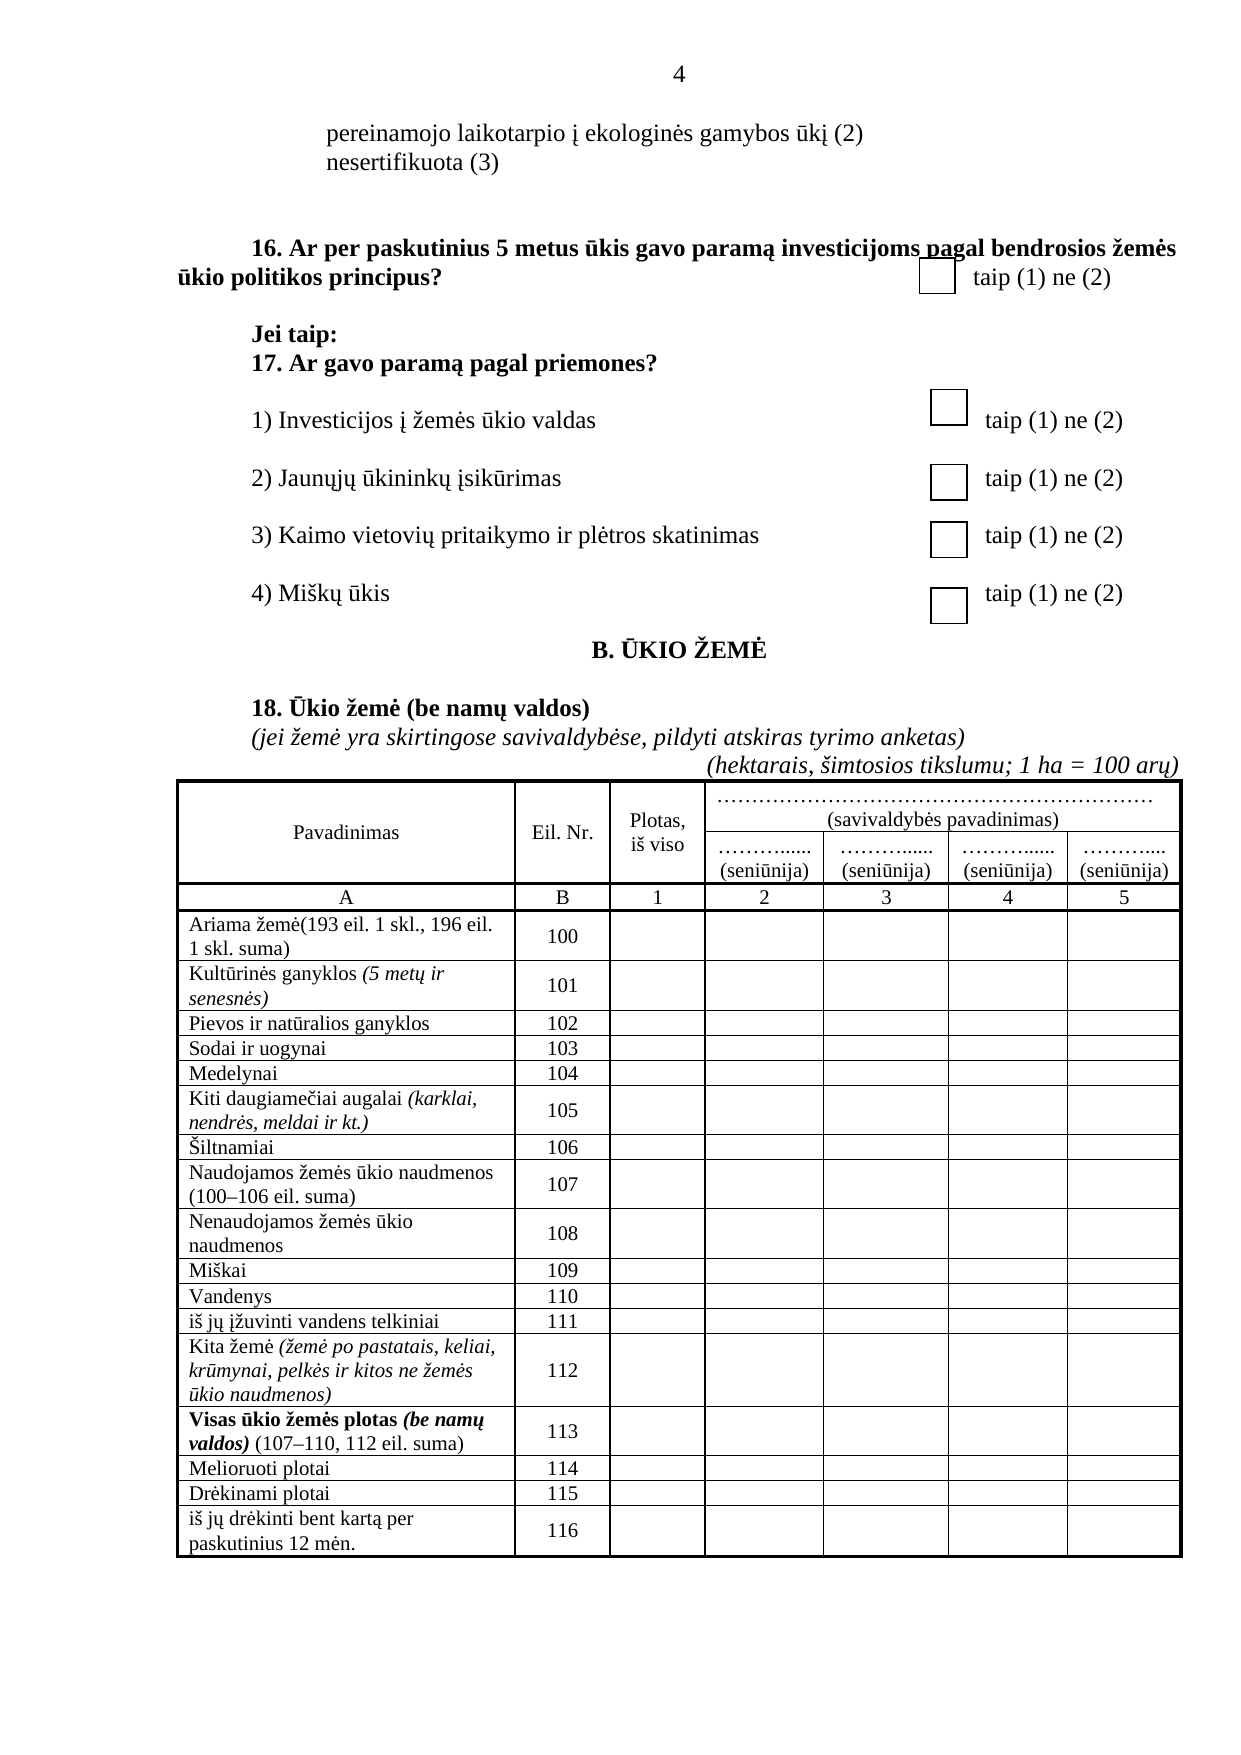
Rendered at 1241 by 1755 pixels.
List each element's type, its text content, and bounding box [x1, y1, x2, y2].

table_cell [824, 1061, 948, 1085]
table_cell ………...... (seniūnija) [706, 832, 823, 882]
table_cell 110 [516, 1284, 609, 1308]
table_cell [1068, 1259, 1179, 1282]
table_cell iš jų įžuvinti vandens telkiniai [179, 1309, 514, 1333]
table_header ……………………………………………………… (savivaldybės pavadinimas) [706, 783, 1179, 831]
text Jei taip: [236, 319, 1181, 348]
table_cell Kita žemė (žemė po pastatais, keliai, krūmynai, pelkės ir kitos ne žemės ūkio naudmenos) [179, 1334, 514, 1406]
text 1) Investicijos į žemės ūkio valdas taip (1) ne (2) [177, 406, 1181, 434]
table_cell [824, 1135, 948, 1159]
table_cell [824, 1481, 948, 1505]
table_header Pavadinimas [179, 783, 514, 882]
table_cell [706, 1086, 823, 1134]
table_cell [706, 912, 823, 960]
table_cell [949, 1309, 1067, 1333]
table_cell [824, 912, 948, 960]
table_cell 3 [824, 885, 948, 909]
text B. ŪKIO ŽEMĖ [177, 636, 1181, 664]
table_cell 1 [611, 885, 704, 909]
table_cell 105 [516, 1086, 609, 1134]
table_cell [949, 1506, 1067, 1554]
table_cell ……….... (seniūnija) [1068, 832, 1179, 882]
table_header Eil. Nr. [516, 783, 609, 882]
text nesertifikuota (3) [252, 147, 1181, 176]
table_cell Sodai ir uogynai [179, 1036, 514, 1060]
text 18. Ūkio žemė (be namų valdos) [177, 693, 1181, 722]
table_cell 2 [706, 885, 823, 909]
table_cell Ariama žemė(193 eil. 1 skl., 196 eil. 1 skl. suma) [179, 912, 514, 960]
table_cell [1068, 1061, 1179, 1085]
table_cell [706, 1407, 823, 1455]
table_cell [611, 1135, 704, 1159]
table_cell Melioruoti plotai [179, 1456, 514, 1480]
table_cell [1068, 1309, 1179, 1333]
text 17. Ar gavo paramą pagal priemones? [177, 348, 1181, 377]
table_cell [1068, 1036, 1179, 1060]
table_cell 104 [516, 1061, 609, 1085]
text 3) Kaimo vietovių pritaikymo ir plėtros skatinimas [177, 521, 930, 549]
table_cell Visas ūkio žemės plotas (be namų valdos) (107–110, 112 eil. suma) [179, 1407, 514, 1455]
table_cell [706, 1334, 823, 1406]
table_cell [611, 1209, 704, 1257]
table_cell [611, 1011, 704, 1034]
table_cell Kultūrinės ganyklos (5 metų ir senesnės) [179, 961, 514, 1009]
table_cell [611, 1481, 704, 1505]
table_cell [1068, 1407, 1179, 1455]
table_cell [949, 1456, 1067, 1480]
table_cell 113 [516, 1407, 609, 1455]
table_cell [824, 961, 948, 1009]
table_cell [949, 1407, 1067, 1455]
text 2) Jaunųjų ūkininkų įsikūrimas taip (1) ne (2) [177, 463, 1181, 492]
table_cell Medelynai [179, 1061, 514, 1085]
table_cell 115 [516, 1481, 609, 1505]
table_cell [1068, 1506, 1179, 1554]
table_cell 103 [516, 1036, 609, 1060]
table_cell [706, 1456, 823, 1480]
table_cell 100 [516, 912, 609, 960]
table_cell [949, 1061, 1067, 1085]
table_cell [949, 1209, 1067, 1257]
table_cell [706, 1259, 823, 1282]
table_cell [949, 961, 1067, 1009]
table_cell [706, 1036, 823, 1060]
table_cell [1068, 961, 1179, 1009]
table_cell [611, 1284, 704, 1308]
table_header Plotas, iš viso [611, 783, 704, 882]
table_cell Pievos ir natūralios ganyklos [179, 1011, 514, 1034]
table_cell [611, 912, 704, 960]
table_cell [824, 1160, 948, 1208]
table_cell 106 [516, 1135, 609, 1159]
table_cell [824, 1284, 948, 1308]
table_cell [611, 1456, 704, 1480]
table_cell [706, 1011, 823, 1034]
table_cell Miškai [179, 1259, 514, 1282]
table_cell [1068, 1160, 1179, 1208]
table_cell 102 [516, 1011, 609, 1034]
table_cell [706, 1061, 823, 1085]
table_cell iš jų drėkinti bent kartą per paskutinius 12 mėn. [179, 1506, 514, 1554]
table_cell [611, 1506, 704, 1554]
text (hektarais, šimtosios tikslumu; 1 ha = 100 arų) [177, 751, 1181, 779]
text taip (1) ne (2) [968, 521, 1181, 549]
table_cell [611, 961, 704, 1009]
table_cell [1068, 1284, 1179, 1308]
table_cell [824, 1086, 948, 1134]
table_cell 108 [516, 1209, 609, 1257]
table_cell [706, 1481, 823, 1505]
table_cell 116 [516, 1506, 609, 1554]
table_cell [706, 1135, 823, 1159]
text 4) Miškų ūkis taip (1) ne (2) [177, 578, 1181, 607]
table_cell [824, 1036, 948, 1060]
table_cell [1068, 1086, 1179, 1134]
table_cell [949, 1334, 1067, 1406]
table_cell [611, 1407, 704, 1455]
text (jei žemė yra skirtingose savivaldybėse, pildyti atskiras tyrimo anketas) [177, 722, 1181, 751]
table_cell Šiltnamiai [179, 1135, 514, 1159]
table_cell [949, 912, 1067, 960]
table_cell [949, 1160, 1067, 1208]
table_cell [824, 1334, 948, 1406]
table_cell Kiti daugiamečiai augalai (karklai, nendrės, meldai ir kt.) [179, 1086, 514, 1134]
table_cell [824, 1209, 948, 1257]
table_cell 112 [516, 1334, 609, 1406]
table_cell 5 [1068, 885, 1179, 909]
table_cell [611, 1086, 704, 1134]
table_cell B [516, 885, 609, 909]
table_cell [1068, 1011, 1179, 1034]
text pereinamojo laikotarpio į ekologinės gamybos ūkį (2) [252, 118, 1181, 147]
table_cell [949, 1011, 1067, 1034]
table_cell [706, 1209, 823, 1257]
table_cell [1068, 1135, 1179, 1159]
table_cell [706, 961, 823, 1009]
table_cell [611, 1061, 704, 1085]
table_cell [1068, 1334, 1179, 1406]
table_cell [949, 1036, 1067, 1060]
table_cell [611, 1259, 704, 1282]
table_cell [949, 1086, 1067, 1134]
table_cell [706, 1284, 823, 1308]
table_cell [824, 1506, 948, 1554]
table_cell [1068, 912, 1179, 960]
table_cell [611, 1309, 704, 1333]
table_cell [611, 1334, 704, 1406]
table_cell 101 [516, 961, 609, 1009]
table_cell Vandenys [179, 1284, 514, 1308]
table_cell [949, 1259, 1067, 1282]
table_cell [824, 1407, 948, 1455]
table_cell [706, 1160, 823, 1208]
table_cell [1068, 1456, 1179, 1480]
table_cell [706, 1309, 823, 1333]
table_cell [706, 1506, 823, 1554]
table_cell [1068, 1209, 1179, 1257]
table_cell Drėkinami plotai [179, 1481, 514, 1505]
table_cell [824, 1456, 948, 1480]
table_cell 114 [516, 1456, 609, 1480]
table_cell [824, 1011, 948, 1034]
table_cell [1068, 1481, 1179, 1505]
table_cell ………......(seniūnija) [949, 832, 1067, 882]
table_cell Naudojamos žemės ūkio naudmenos (100–106 eil. suma) [179, 1160, 514, 1208]
table_cell [824, 1259, 948, 1282]
table_cell ………...... (seniūnija) [824, 832, 948, 882]
table_cell 107 [516, 1160, 609, 1208]
table_cell [824, 1309, 948, 1333]
table_cell A [179, 885, 514, 909]
table_cell [949, 1284, 1067, 1308]
table_cell [611, 1036, 704, 1060]
table_cell 111 [516, 1309, 609, 1333]
table_cell 109 [516, 1259, 609, 1282]
table_cell 4 [949, 885, 1067, 909]
table_cell Nenaudojamos žemės ūkio naudmenos [179, 1209, 514, 1257]
text 16. Ar per paskutinius 5 metus ūkis gavo paramą investicijoms pagal bendrosios žemės ūkio politikos principus? taip (1) ne (2) [177, 233, 1181, 291]
table_cell [949, 1481, 1067, 1505]
table_cell [611, 1160, 704, 1208]
table_cell [949, 1135, 1067, 1159]
